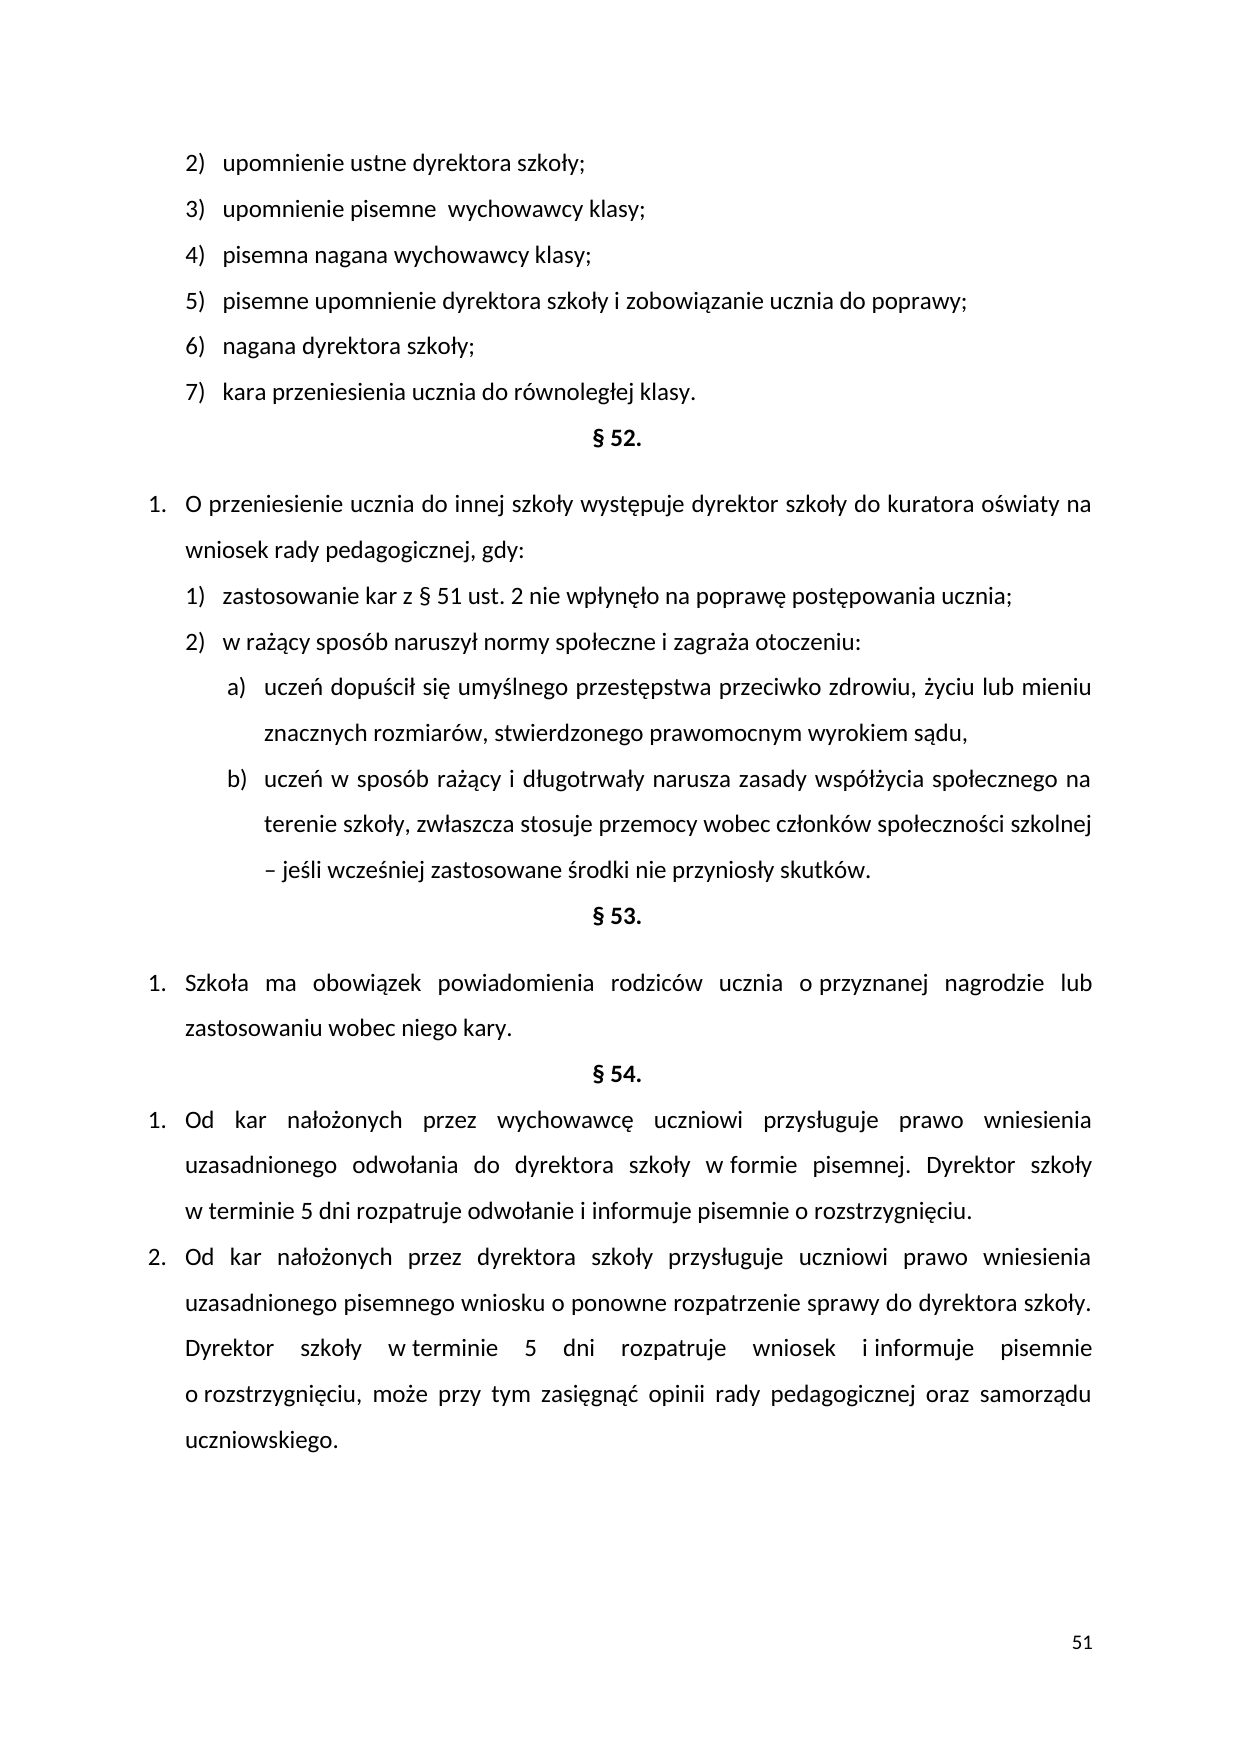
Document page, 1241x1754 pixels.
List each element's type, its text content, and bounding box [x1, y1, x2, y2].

list uczeń w sposób rażący i długotrwały narusza zasady współżycia społecznego na terenie szkoły, zwłaszcza stosuje przemocy wobec członków społeczności szkolnej – jeśli wcześniej zastosowane środki nie przyniosły skutków. [227, 763, 1093, 885]
list upomnienie pisemne wychowawcy klasy; [185, 193, 1093, 224]
list § 53. [148, 900, 1087, 931]
list zastosowanie kar z § 51 ust. 2 nie wpłynęło na poprawę postępowania ucznia; [185, 580, 1093, 611]
list nagana dyrektora szkoły; [185, 331, 1093, 361]
list Od kar nałożonych przez wychowawcę uczniowi przysługuje prawo wniesienia uzasadnionego odwołania do dyrektora szkoły w formie pisemnej. Dyrektor szkoły w terminie 5 dni rozpatruje odwołanie i informuje pisemnie o rozstrzygnięciu. [148, 1104, 1093, 1226]
list pisemne upomnienie dyrektora szkoły i zobowiązanie ucznia do poprawy; [185, 285, 1093, 315]
list upomnienie ustne dyrektora szkoły; [185, 148, 1093, 178]
list w rażący sposób naruszył normy społeczne i zagraża otoczeniu: [185, 626, 1093, 656]
list § 54. [148, 1058, 1087, 1089]
list pisemna nagana wychowawcy klasy; [185, 239, 1093, 269]
list uczeń dopuścił się umyślnego przestępstwa przeciwko zdrowiu, życiu lub mieniu znacznych rozmiarów, stwierdzonego prawomocnym wyrokiem sądu, [227, 671, 1093, 748]
list Od kar nałożonych przez dyrektora szkoły przysługuje uczniowi prawo wniesienia uzasadnionego pisemnego wniosku o ponowne rozpatrzenie sprawy do dyrektora szkoły. Dyrektor szkoły w terminie 5 dni rozpatruje wniosek i informuje pisemnie o rozstrzygnięciu, może przy tym zasięgnąć opinii rady pedagogicznej oraz samorządu uczniowskiego. [148, 1241, 1093, 1454]
list § 52. [148, 422, 1087, 452]
list O przeniesienie ucznia do innej szkoły występuje dyrektor szkoły do kuratora oświaty na wniosek rady pedagogicznej, gdy: [148, 488, 1093, 565]
list Szkoła ma obowiązek powiadomienia rodziców ucznia o przyznanej nagrodzie lub zastosowaniu wobec niego kary. [148, 967, 1093, 1043]
list kara przeniesienia ucznia do równoległej klasy. [185, 376, 1093, 407]
